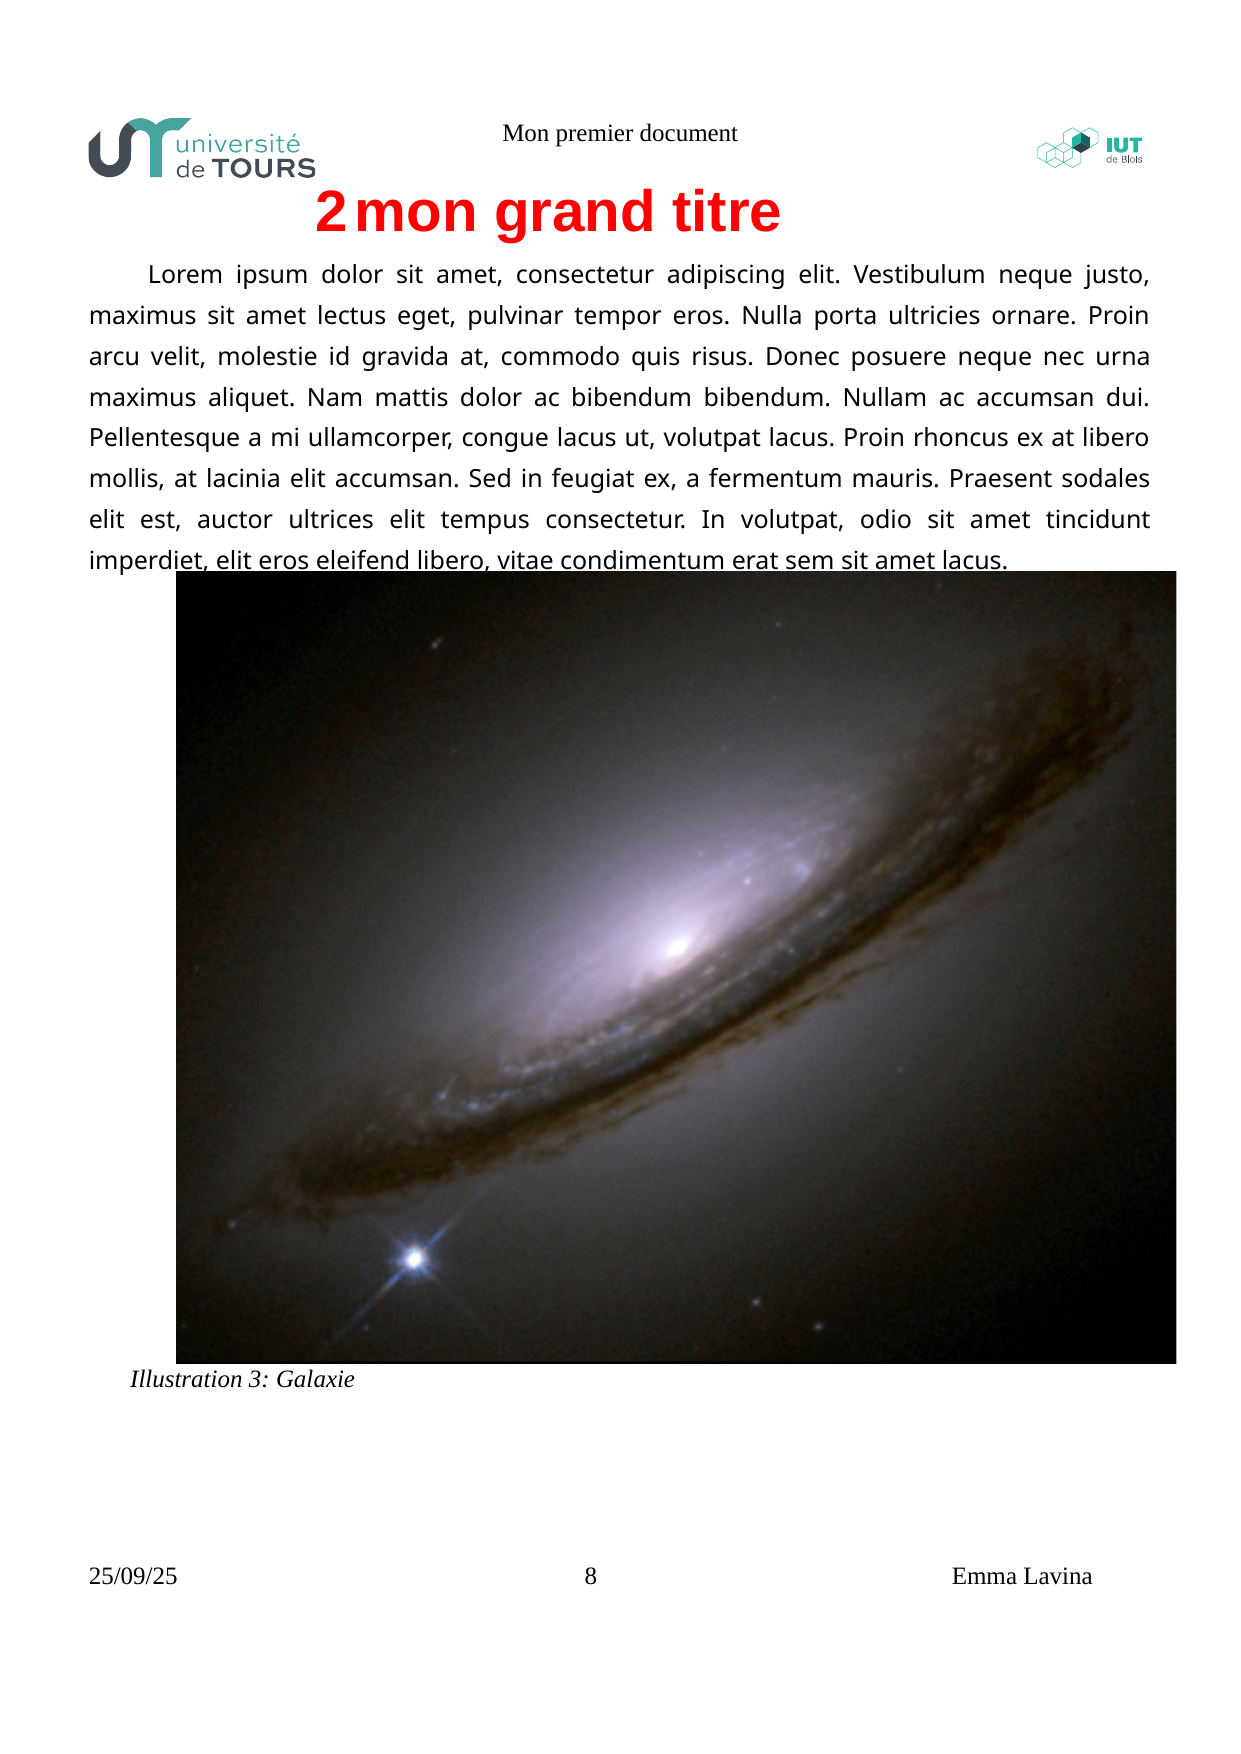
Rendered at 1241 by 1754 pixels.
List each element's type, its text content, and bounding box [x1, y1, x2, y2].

picture [88, 118, 316, 178]
text [130, 1392, 1130, 1407]
text Lorem ipsum dolor sit amet, consectetur adipiscing elit. Vestibulum neque justo, maximus sit amet lectus eget, pulvinar tempor eros. Nulla porta ultricies ornare. Proin arcu velit, molestie id gravida at, commodo quis risus. Donec posuere neque nec urna maximus aliquet. Nam mattis dolor ac bibendum bibendum. Nullam ac accumsan dui. Pellentesque a mi ullamcorper, congue lacus ut, volutpat lacus. Proin rhoncus ex at libero mollis, at lacinia elit accumsan. Sed in feugiat ex, a fermentum mauris. Praesent sodales elit est, auctor ultrices elit tempus consectetur. In volutpat, odio sit amet tincidunt imperdiet, elit eros eleifend libero, vitae condimentum erat sem sit amet lacus. [88, 257, 1152, 577]
text Illustration 3: Galaxie [130, 628, 1130, 1392]
title mon grand titre [59, 177, 1152, 244]
picture [176, 571, 1177, 1364]
